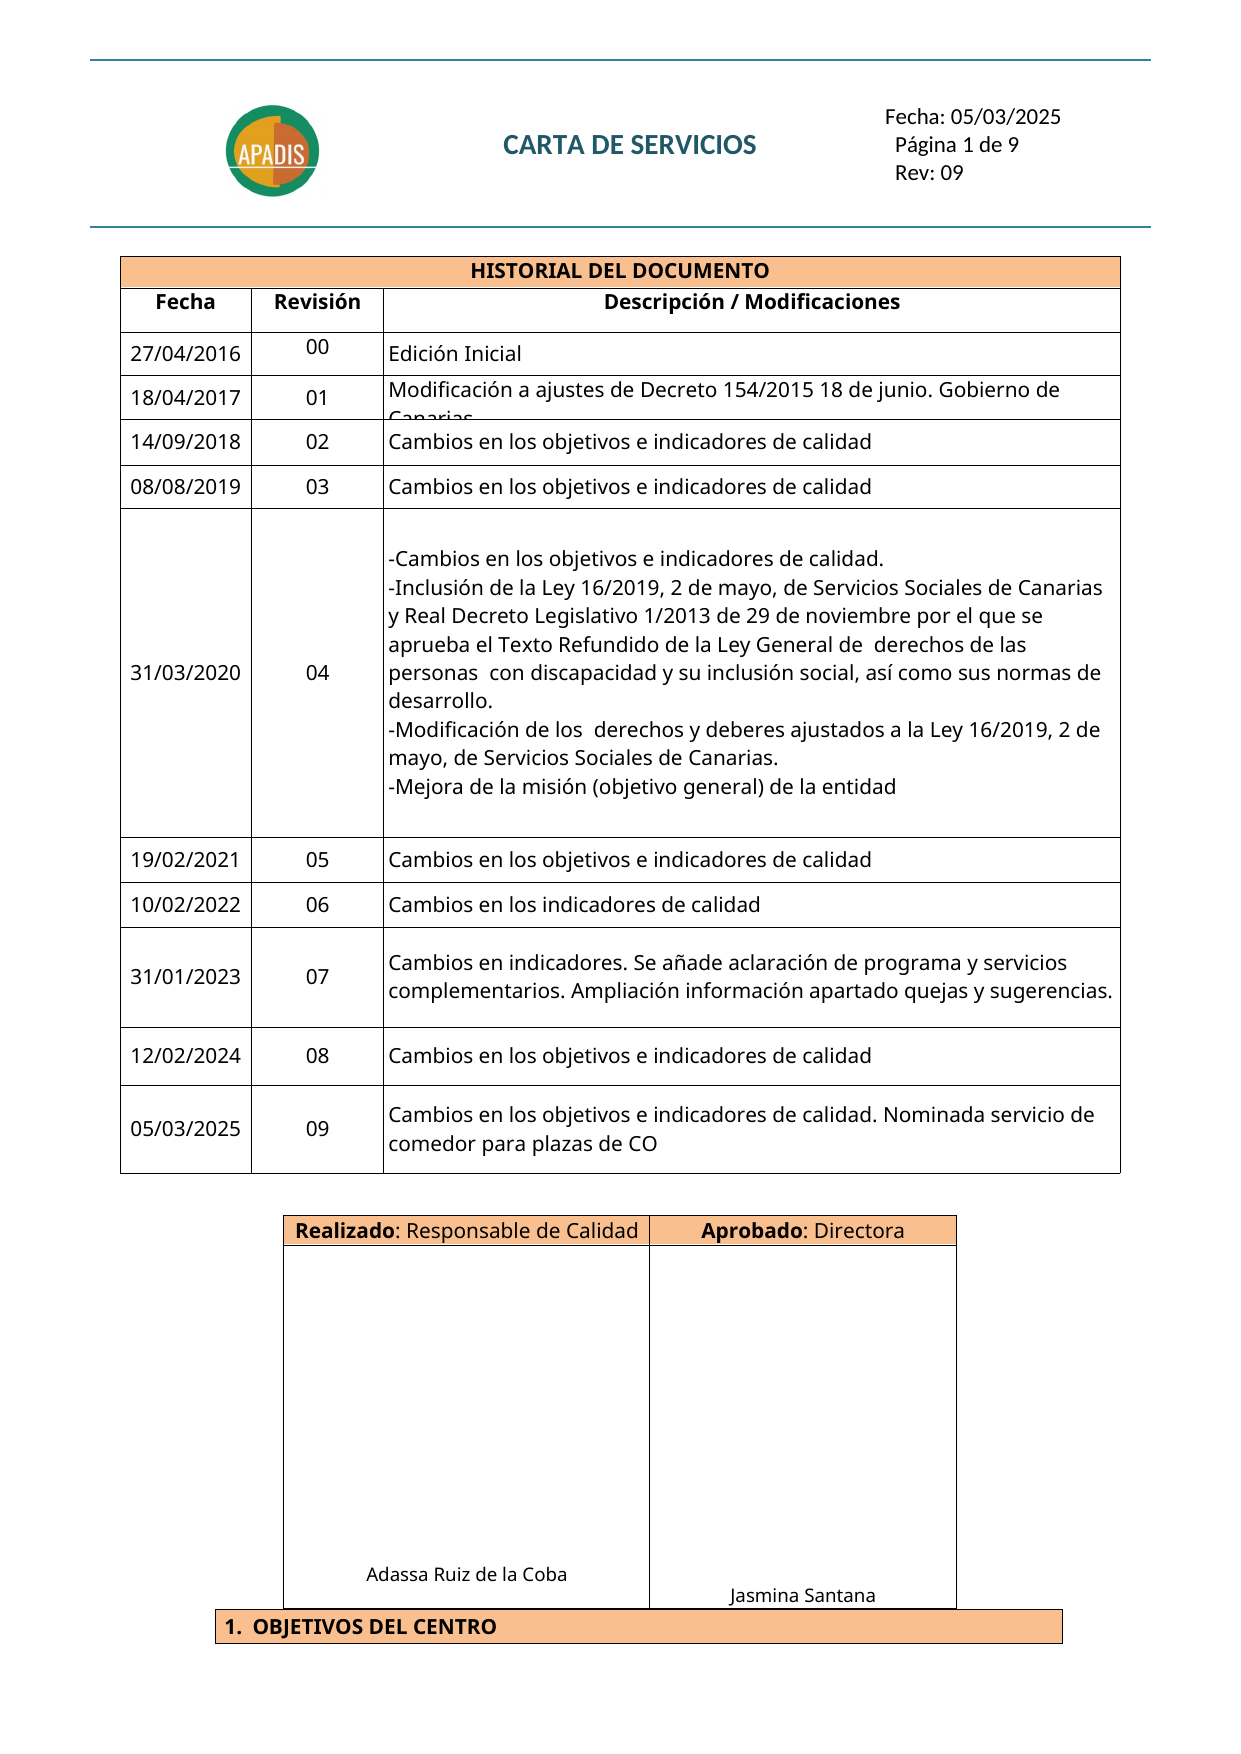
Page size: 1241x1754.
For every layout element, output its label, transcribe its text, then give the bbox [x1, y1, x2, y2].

table_cell 08 [252, 1028, 383, 1085]
table_cell -Cambios en los objetivos e indicadores de calidad. -Inclusión de la Ley 16/2019, 2 de mayo, de Servicios Sociales de Canarias y Real Decreto Legislativo 1/2013 de 29 de noviembre por el que se aprueba el Texto Refundido de la Ley General de derechos de las personas con discapacidad y su inclusión social, así como sus normas de desarrollo. -Modificación de los derechos y deberes ajustados a la Ley 16/2019, 2 de mayo, de Servicios Sociales de Canarias. -Mejora de la misión (objetivo general) de la entidad [384, 509, 1120, 837]
table_cell 10/02/2022 [121, 883, 251, 927]
table_cell 14/09/2018 [121, 420, 251, 464]
table_cell Descripción / Modificaciones [384, 289, 1120, 332]
table_cell 31/03/2020 [121, 509, 251, 837]
table_cell 01 [252, 376, 383, 419]
list OBJETIVOS DEL CENTRO [216, 1610, 1062, 1643]
table_cell 06 [252, 883, 383, 927]
table_cell Adassa Ruiz de la Coba [284, 1246, 649, 1608]
table_cell 02 [252, 420, 383, 464]
table_cell Edición Inicial [384, 333, 1120, 375]
table_cell Cambios en los objetivos e indicadores de calidad [384, 1028, 1120, 1085]
table_cell 03 [252, 466, 383, 508]
table_cell Cambios en indicadores. Se añade aclaración de programa y servicios complementarios. Ampliación información apartado quejas y sugerencias. [384, 928, 1120, 1027]
table_cell Cambios en los objetivos e indicadores de calidad. Nominada servicio de comedor para plazas de CO [384, 1086, 1120, 1172]
table_cell Cambios en los indicadores de calidad [384, 883, 1120, 927]
table_header Realizado: Responsable de Calidad [284, 1216, 649, 1244]
table_header HISTORIAL DEL DOCUMENTO [121, 257, 1120, 287]
table_cell 04 [252, 509, 383, 837]
table_cell 05 [252, 838, 383, 882]
table_cell 05/03/2025 [121, 1086, 251, 1172]
table_cell Revisión [252, 289, 383, 332]
table_cell Fecha [121, 289, 251, 332]
table_cell Modificación a ajustes de Decreto 154/2015 18 de junio. Gobierno de Canarias [384, 376, 1120, 419]
table_cell 09 [252, 1086, 383, 1172]
table_cell 31/01/2023 [121, 928, 251, 1027]
table_cell 18/04/2017 [121, 376, 251, 419]
table_cell 19/02/2021 [121, 838, 251, 882]
table_cell Cambios en los objetivos e indicadores de calidad [384, 420, 1120, 464]
table_cell Jasmina Santana [650, 1246, 956, 1608]
table_cell Cambios en los objetivos e indicadores de calidad [384, 466, 1120, 508]
table_cell Cambios en los objetivos e indicadores de calidad [384, 838, 1120, 882]
table_header Aprobado: Directora [650, 1216, 956, 1244]
table_cell 07 [252, 928, 383, 1027]
table_cell 27/04/2016 [121, 333, 251, 375]
table_cell 00 [252, 333, 383, 375]
table_cell 08/08/2019 [121, 466, 251, 508]
table_cell 12/02/2024 [121, 1028, 251, 1085]
picture [222, 101, 323, 200]
